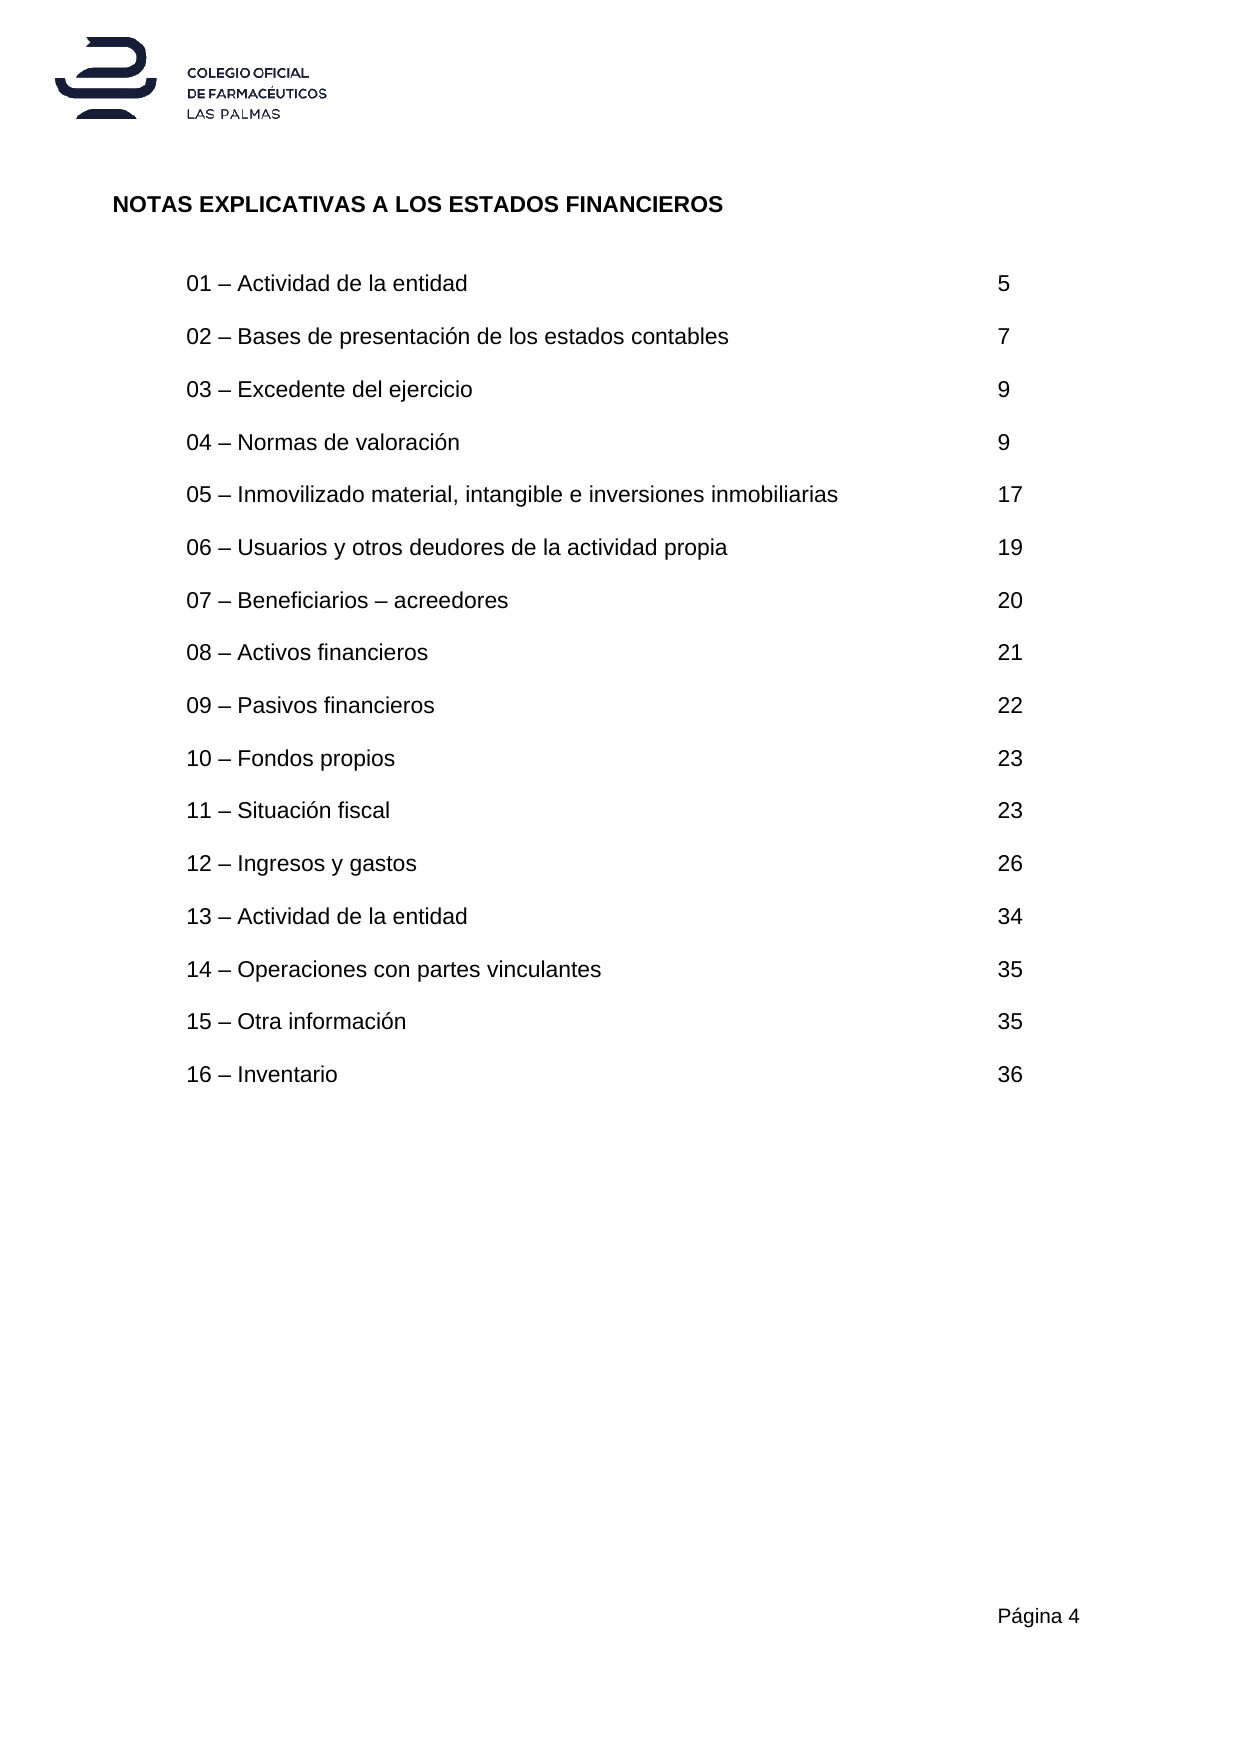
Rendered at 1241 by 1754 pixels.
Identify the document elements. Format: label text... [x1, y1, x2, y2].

text 13 – Actividad de la entidad 34 [186, 903, 1128, 929]
text 07 – Beneficiarios – acreedores 20 [112, 587, 1128, 613]
text 11 – Situación fiscal 23 [186, 797, 1128, 824]
text 14 – Operaciones con partes vinculantes 35 [186, 956, 1128, 982]
text 06 – Usuarios y otros deudores de la actividad propia 19 [186, 534, 1128, 560]
text 08 – Activos financieros 21 [186, 639, 1128, 666]
text 05 – Inmovilizado material, intangible e inversiones inmobiliarias 17 [186, 481, 1128, 507]
text 04 – Normas de valoración 9 [186, 428, 1128, 455]
text 15 – Otra información 35 [186, 1008, 1128, 1034]
text 16 – Inventario 36 [186, 1061, 1128, 1087]
text NOTAS EXPLICATIVAS A LOS ESTADOS FINANCIEROS [112, 191, 1128, 218]
text 09 – Pasivos financieros 22 [186, 692, 1128, 718]
text 10 – Fondos propios 23 [186, 745, 1128, 771]
text 03 – Excedente del ejercicio 9 [186, 376, 1128, 402]
text 12 – Ingresos y gastos 26 [186, 850, 1128, 876]
text 02 – Bases de presentación de los estados contables 7 [186, 323, 1128, 349]
text 01 – Actividad de la entidad 5 [186, 270, 1128, 297]
